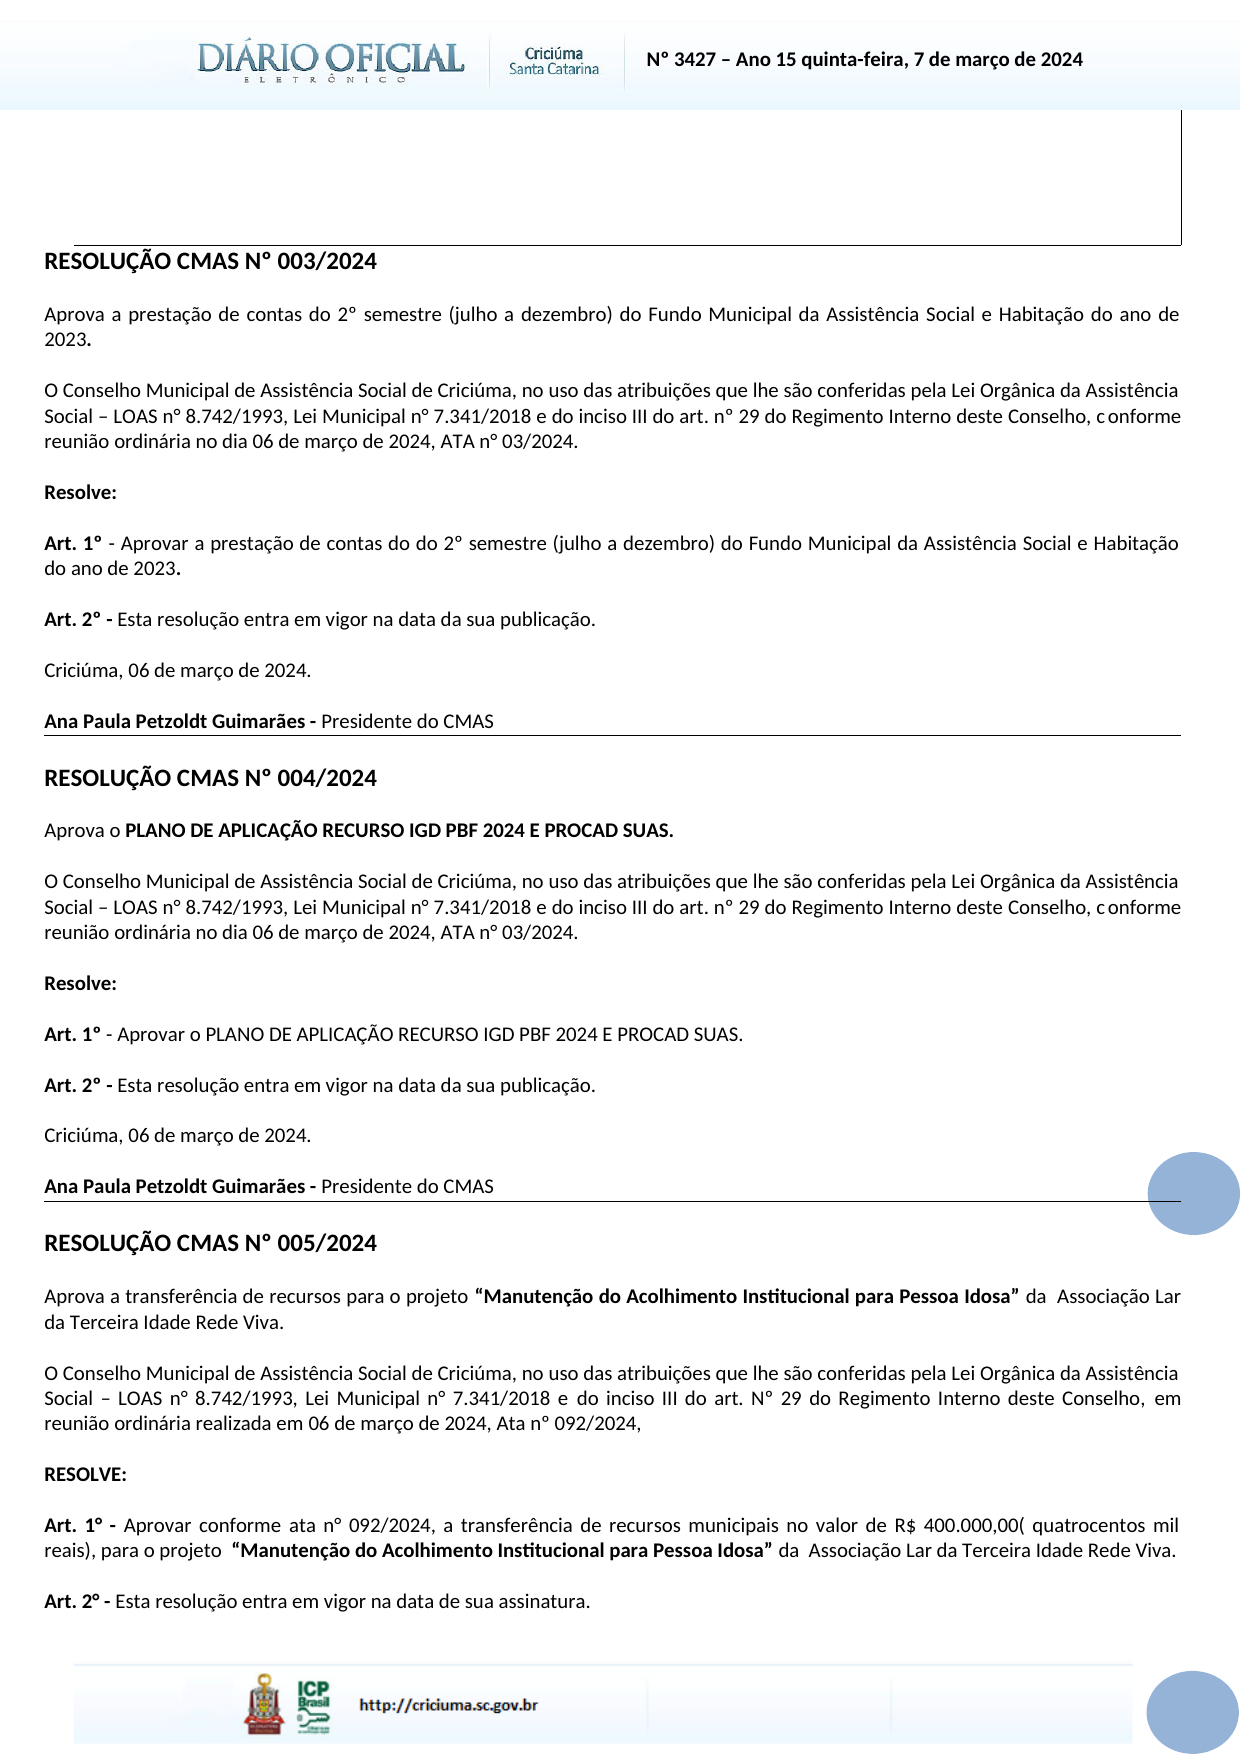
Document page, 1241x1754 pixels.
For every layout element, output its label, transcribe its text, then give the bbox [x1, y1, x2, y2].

text Ana Paula Petzoldt Guimarães - Presidente do CMAS [44, 1173, 1153, 1201]
text Resolve: [44, 479, 1181, 504]
text Art. 1° - Aprovar conforme ata n° 092/2024, a transferência de recursos municipais no valor de R$ 400.000,00( quatrocentos mil reais), para o projeto “Manutenção do Acolhimento Institucional para Pessoa Idosa” da Associação Lar da Terceira Idade Rede Viva. [44, 1512, 1181, 1563]
text Ana Paula Petzoldt Guimarães - Presidente do CMAS [44, 708, 1181, 735]
text Art. 1º - Aprovar o PLANO DE APLICAÇÃO RECURSO IGD PBF 2024 E PROCAD SUAS. [44, 1021, 1181, 1046]
text RESOLUÇÃO CMAS Nº 004/2024 [44, 762, 1181, 792]
text Resolve: [44, 970, 1181, 996]
text Art. 2° - Esta resolução entra em vigor na data de sua assinatura. [44, 1588, 1181, 1614]
text O Conselho Municipal de Assistência Social de Criciúma, no uso das atribuições que lhe são conferidas pela Lei Orgânica da Assistência Social – LOAS n° 8.742/1993, Lei Municipal n° 7.341/2018 e do inciso III do art. nº 29 do Regimento Interno deste Conselho, conforme reunião ordinária no dia 06 de março de 2024, ATA n° 03/2024. [44, 868, 1181, 945]
text Criciúma, 06 de março de 2024. [44, 657, 1181, 682]
text RESOLUÇÃO CMAS Nº 003/2024 [44, 245, 1181, 276]
text O Conselho Municipal de Assistência Social de Criciúma, no uso das atribuições que lhe são conferidas pela Lei Orgânica da Assistência Social – LOAS n° 8.742/1993, Lei Municipal n° 7.341/2018 e do inciso III do art. nº 29 do Regimento Interno deste Conselho, conforme reunião ordinária no dia 06 de março de 2024, ATA n° 03/2024. [44, 377, 1181, 454]
text Art. 2º - Esta resolução entra em vigor na data da sua publicação. [44, 1072, 1181, 1097]
text RESOLVE: [44, 1461, 1181, 1487]
text Aprova a transferência de recursos para o projeto “Manutenção do Acolhimento Institucional para Pessoa Idosa” da Associação Lar da Terceira Idade Rede Viva. [44, 1283, 1181, 1334]
text Criciúma, 06 de março de 2024. [44, 1123, 1181, 1148]
text O Conselho Municipal de Assistência Social de Criciúma, no uso das atribuições que lhe são conferidas pela Lei Orgânica da Assistência Social – LOAS n° 8.742/1993, Lei Municipal n° 7.341/2018 e do inciso III do art. Nº 29 do Regimento Interno deste Conselho, em reunião ordinária realizada em 06 de março de 2024, Ata nº 092/2024, [44, 1360, 1181, 1436]
text Aprova a prestação de contas do 2º semestre (julho a dezembro) do Fundo Municipal da Assistência Social e Habitação do ano de 2023. [44, 301, 1181, 352]
text Art. 2º - Esta resolução entra em vigor na data da sua publicação. [44, 606, 1181, 632]
text RESOLUÇÃO CMAS Nº 005/2024 [44, 1227, 1181, 1258]
text Aprova o PLANO DE APLICAÇÃO RECURSO IGD PBF 2024 E PROCAD SUAS. [44, 818, 1181, 843]
text Art. 1º - Aprovar a prestação de contas do do 2º semestre (julho a dezembro) do Fundo Municipal da Assistência Social e Habitação do ano de 2023. [44, 530, 1181, 581]
